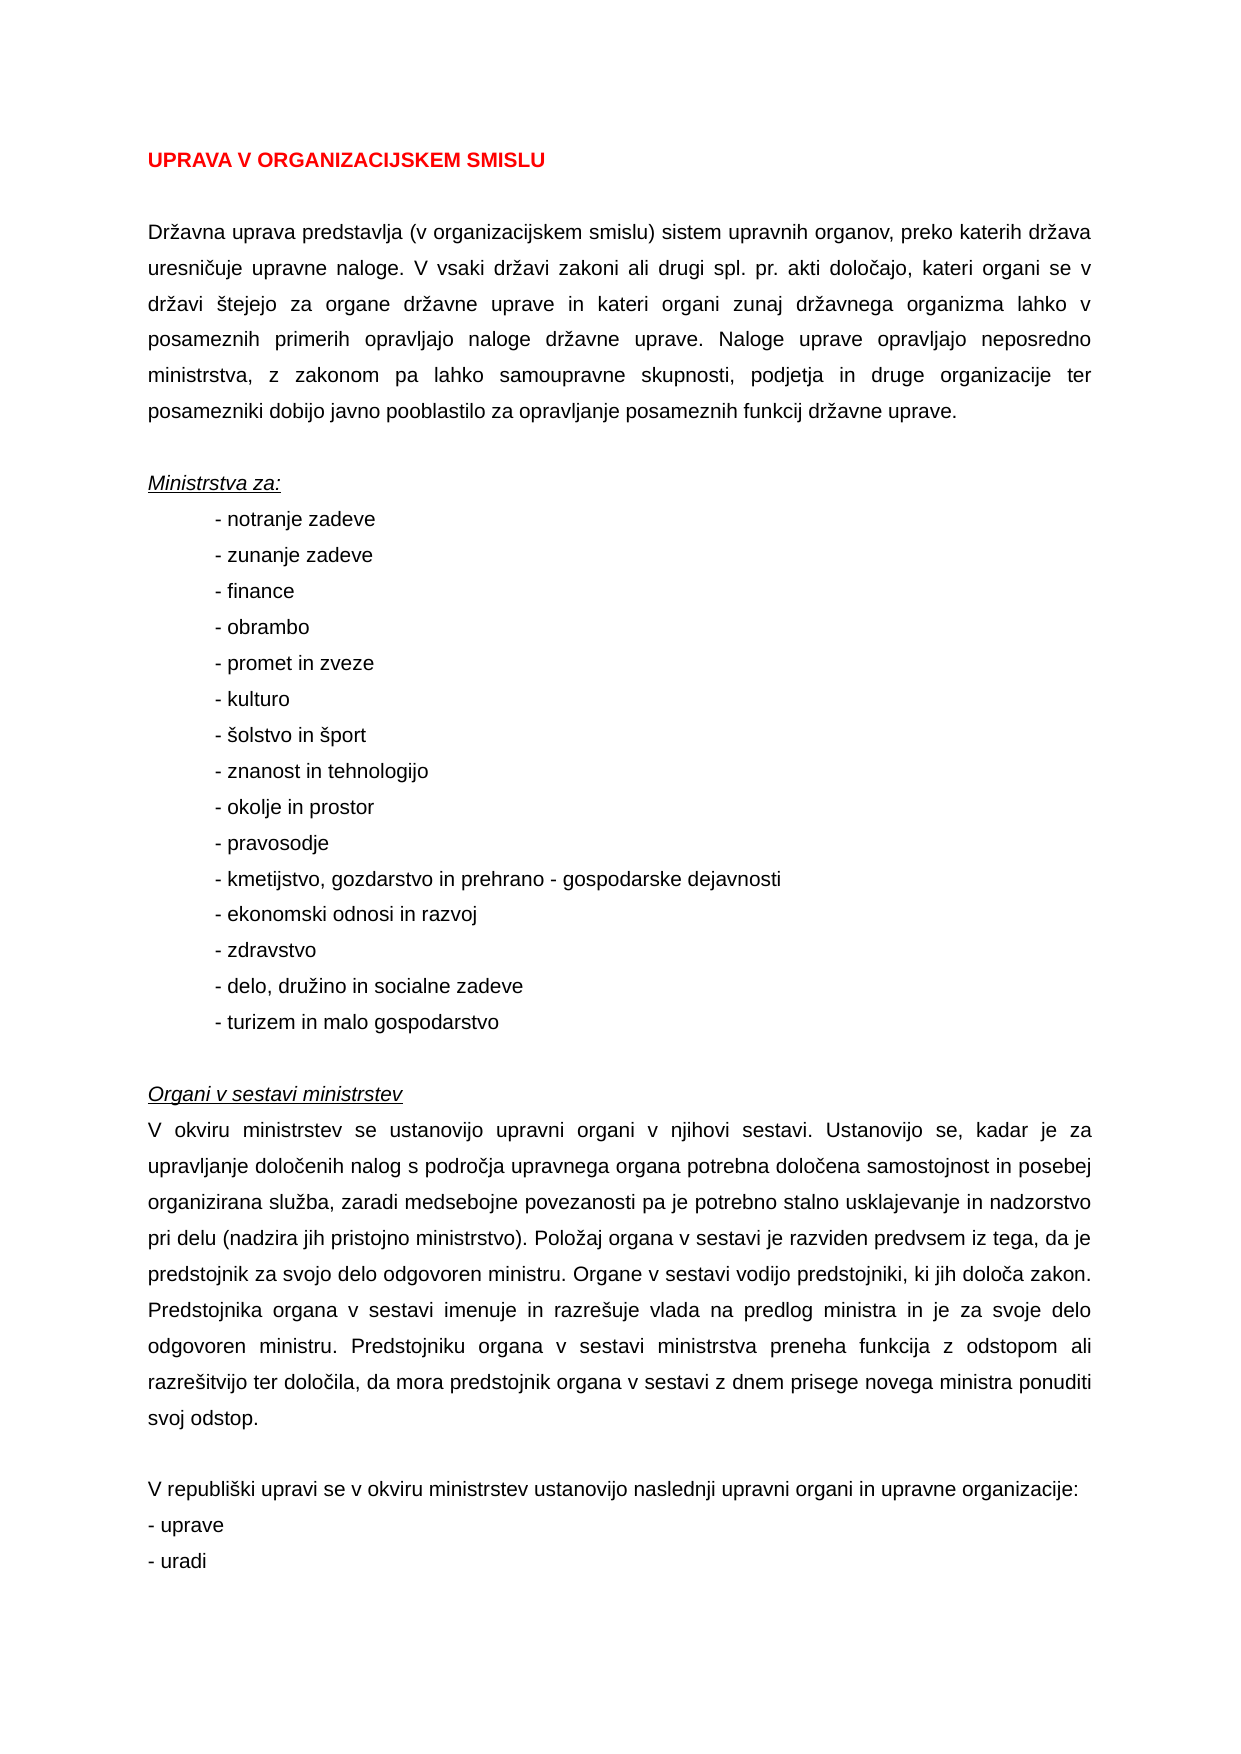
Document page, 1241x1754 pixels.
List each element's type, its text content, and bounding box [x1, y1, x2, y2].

text - uradi [148, 1549, 1093, 1573]
text - pravosodje [214, 830, 1093, 854]
text - ekonomski odnosi in razvoj [214, 902, 1093, 926]
text Državna uprava predstavlja (v organizacijskem smislu) sistem upravnih organov, preko katerih država uresničuje upravne naloge. V vsaki državi zakoni ali drugi spl. pr. akti določajo, kateri organi se v državi štejejo za organe državne uprave in kateri organi zunaj državnega organizma lahko v posameznih primerih opravljajo naloge državne uprave. Naloge uprave opravljajo neposredno ministrstva, z zakonom pa lahko samoupravne skupnosti, podjetja in druge organizacije ter posamezniki dobijo javno pooblastilo za opravljanje posameznih funkcij državne uprave. [148, 219, 1093, 423]
text - uprave [148, 1513, 1093, 1537]
text Ministrstva za: [148, 471, 1093, 495]
text - znanost in tehnologijo [214, 758, 1093, 782]
text - kulturo [214, 687, 1093, 711]
text - turizem in malo gospodarstvo [214, 1010, 1093, 1034]
text V okviru ministrstev se ustanovijo upravni organi v njihovi sestavi. Ustanovijo se, kadar je za upravljanje določenih nalog s področja upravnega organa potrebna določena samostojnost in posebej organizirana služba, zaradi medsebojne povezanosti pa je potrebno stalno usklajevanje in nadzorstvo pri delu (nadzira jih pristojno ministrstvo). Položaj organa v sestavi je razviden predvsem iz tega, da je predstojnik za svojo delo odgovoren ministru. Organe v sestavi vodijo predstojniki, ki jih določa zakon. Predstojnika organa v sestavi imenuje in razrešuje vlada na predlog ministra in je za svoje delo odgovoren ministru. Predstojniku organa v sestavi ministrstva preneha funkcija z odstopom ali razrešitvijo ter določila, da mora predstojnik organa v sestavi z dnem prisege novega ministra ponuditi svoj odstop. [148, 1118, 1093, 1429]
text - promet in zveze [214, 651, 1093, 675]
text - zunanje zadeve [214, 543, 1093, 567]
text - zdravstvo [214, 938, 1093, 962]
text UPRAVA V ORGANIZACIJSKEM SMISLU [148, 148, 1093, 172]
text - okolje in prostor [214, 794, 1093, 818]
text Organi v sestavi ministrstev [148, 1082, 1093, 1106]
text - obrambo [214, 615, 1093, 639]
text - finance [214, 579, 1093, 603]
text - notranje zadeve [214, 507, 1093, 531]
text V republiški upravi se v okviru ministrstev ustanovijo naslednji upravni organi in upravne organizacije: [148, 1477, 1093, 1501]
text - delo, družino in socialne zadeve [214, 974, 1093, 998]
text - šolstvo in šport [214, 723, 1093, 747]
text - kmetijstvo, gozdarstvo in prehrano - gospodarske dejavnosti [214, 866, 1093, 890]
